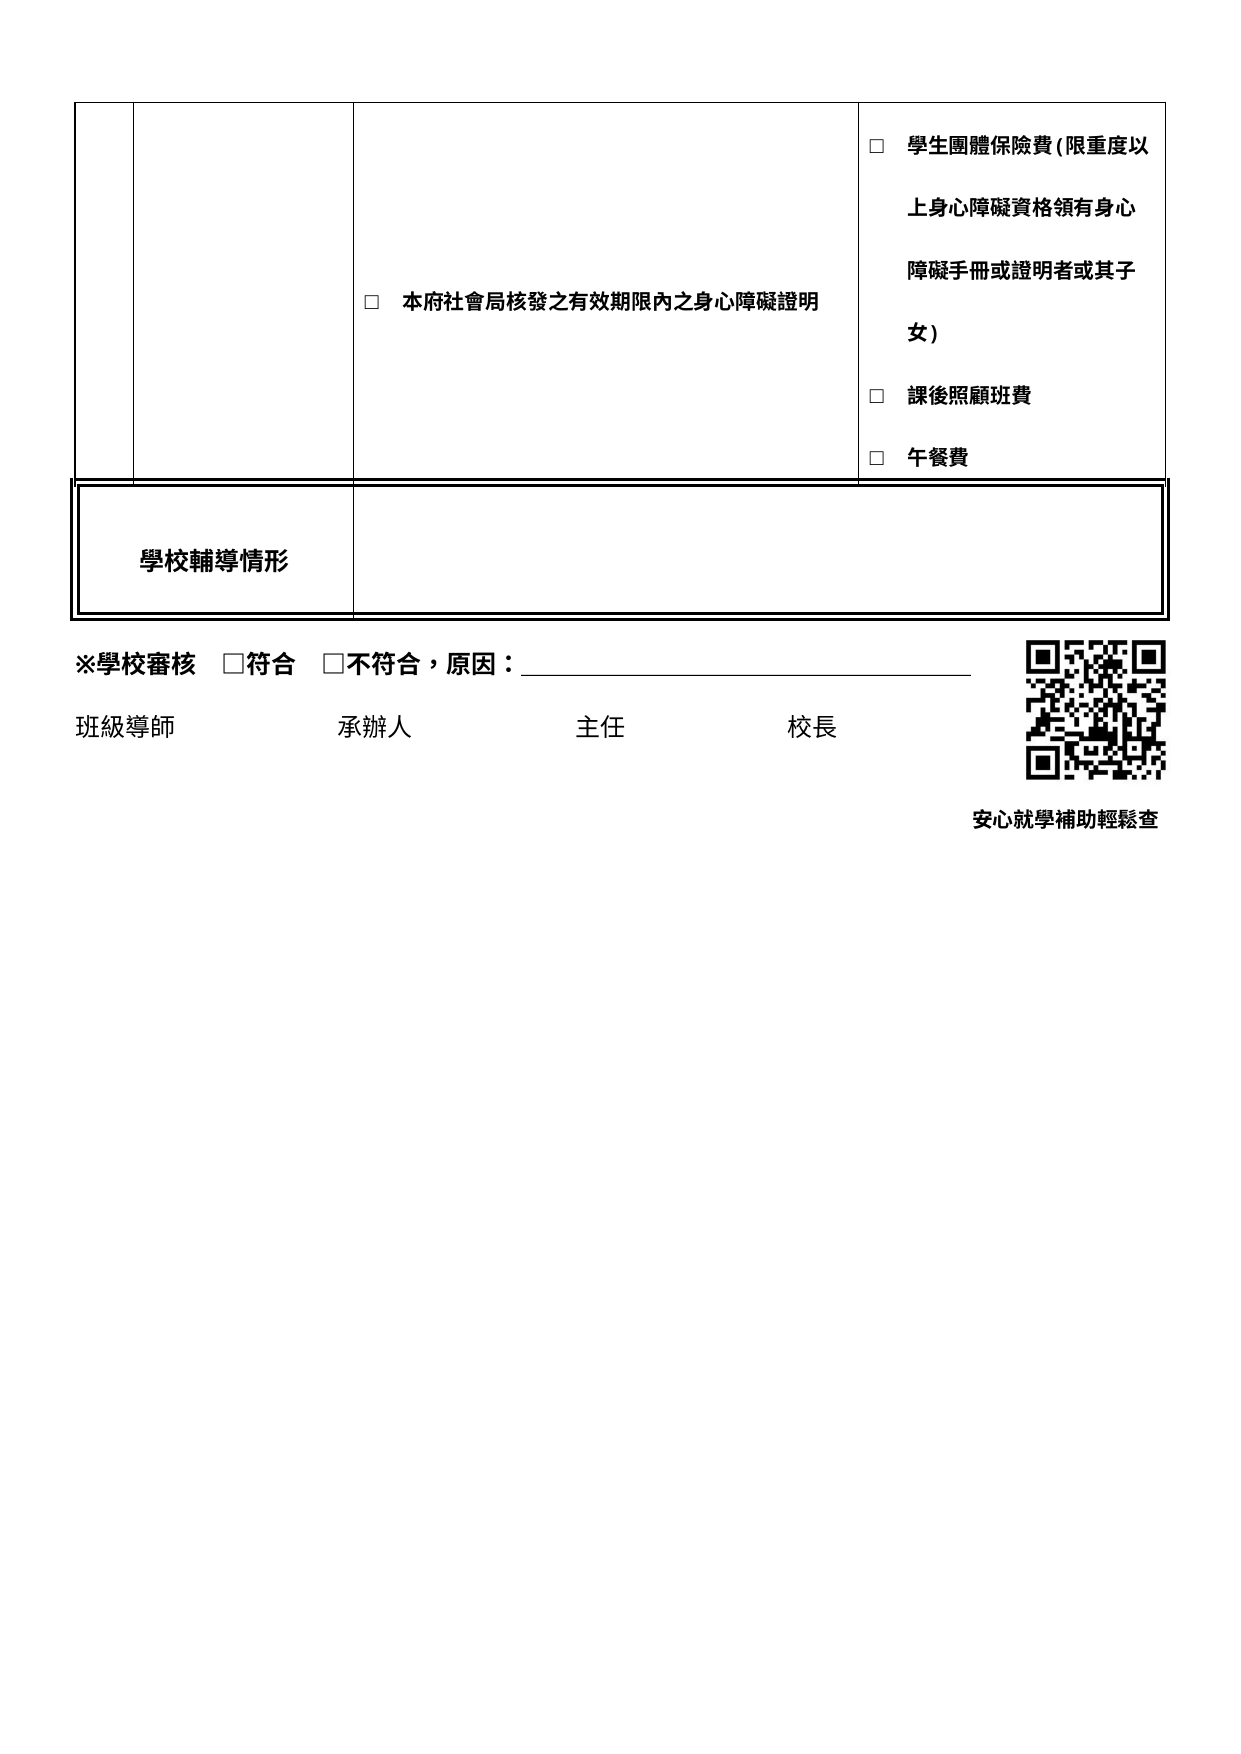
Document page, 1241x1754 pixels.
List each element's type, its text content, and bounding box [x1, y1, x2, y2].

table_cell 本府社會局核發之有效期限內之身心障礙證明 [354, 103, 858, 478]
text [957, 795, 1240, 848]
table_cell [859, 481, 1165, 612]
text ※學校審核 □符合 □不符合，原因：＿＿＿＿＿＿＿＿＿＿＿＿＿＿＿＿＿＿ [75, 621, 1007, 684]
table_cell [134, 103, 353, 478]
table_cell 學校輔導情形 [80, 487, 353, 612]
text 安心就學補助輕鬆查 [972, 803, 1225, 833]
text 班級導師 承辦人 主任 校長 [75, 684, 1007, 746]
table_cell [354, 487, 1161, 612]
table_cell [76, 103, 133, 478]
table_cell 學生團體保險費(限重度以上身心障礙資格領有身心障礙手冊或證明者或其子女) 課後照顧班費 午餐費 [859, 103, 1165, 478]
